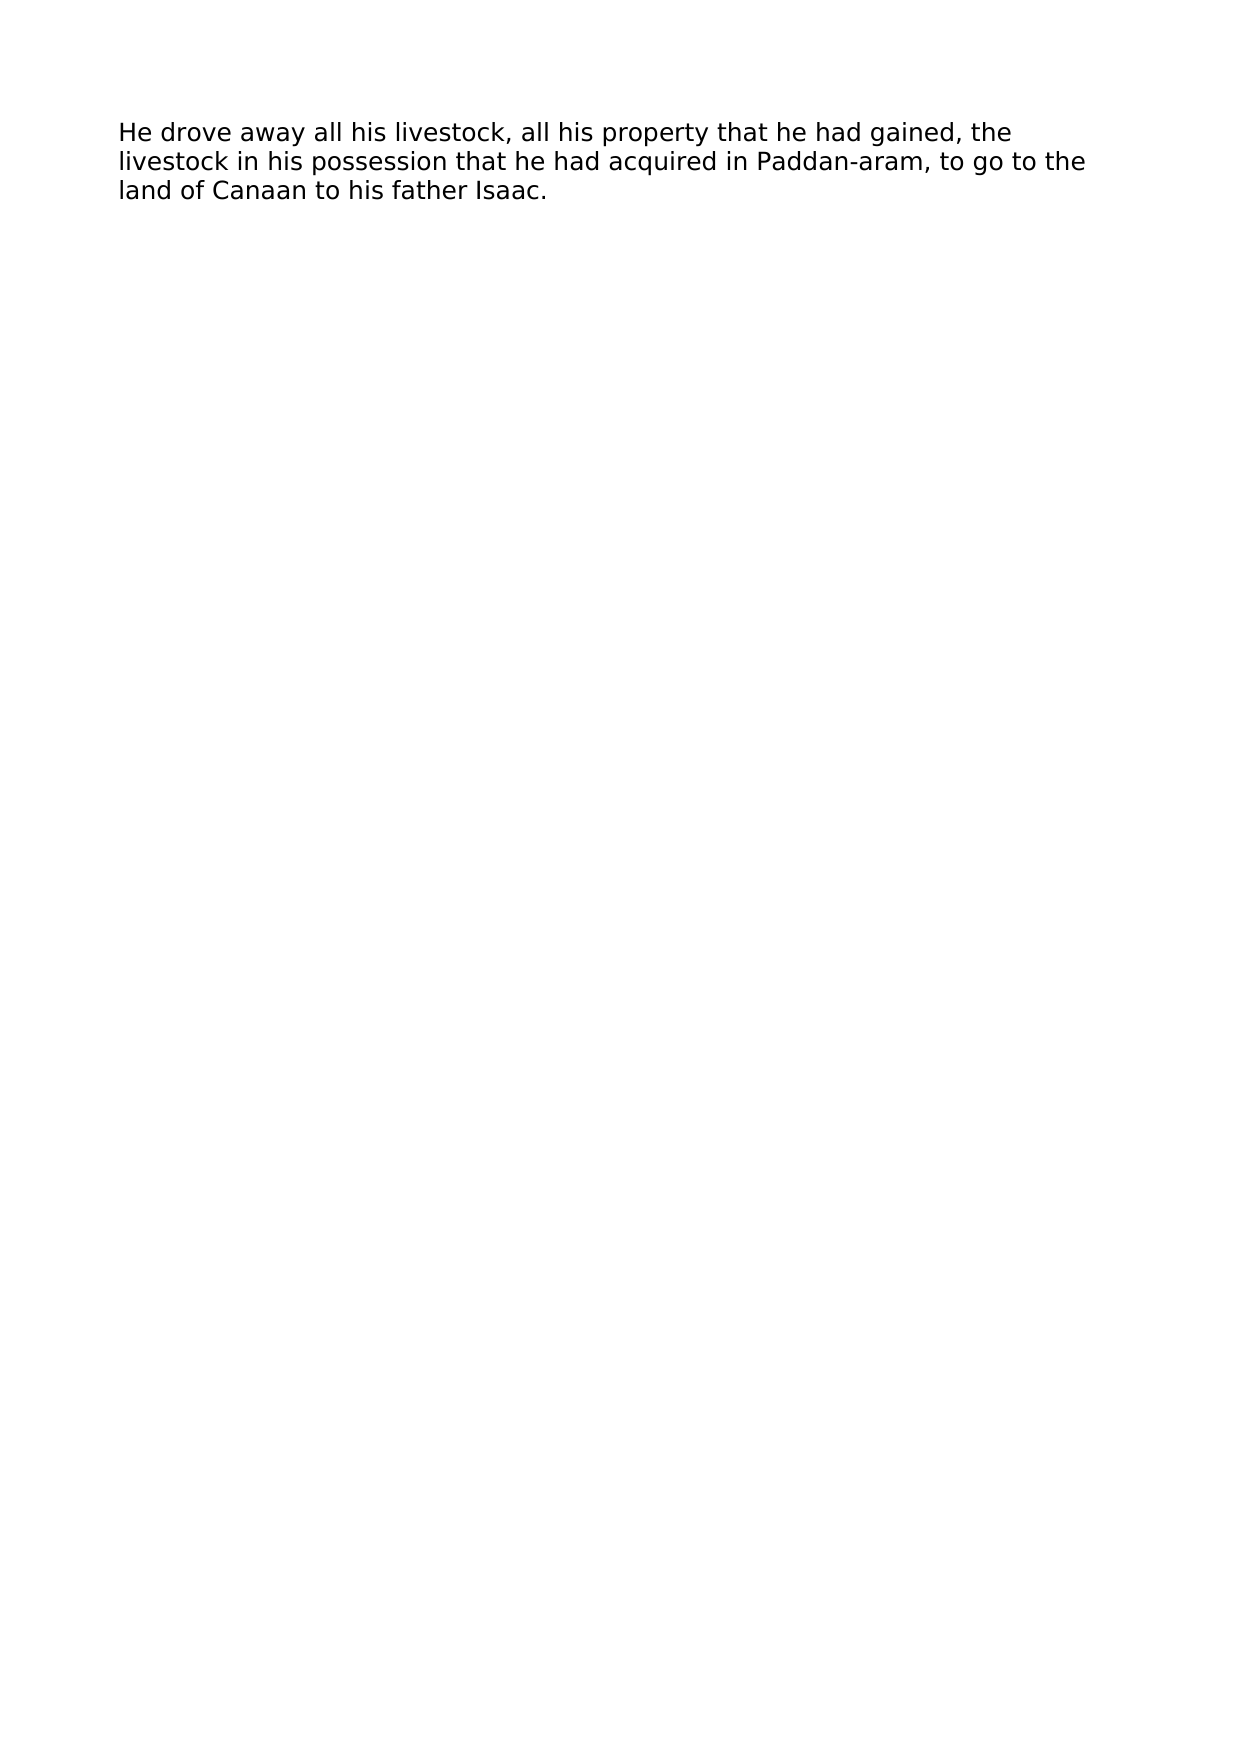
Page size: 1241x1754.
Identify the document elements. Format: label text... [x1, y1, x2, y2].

text He drove away all his livestock, all his property that he had gained, the livestock in his possession that he had acquired in Paddan-aram, to go to the land of Canaan to his father Isaac. [118, 118, 1122, 206]
